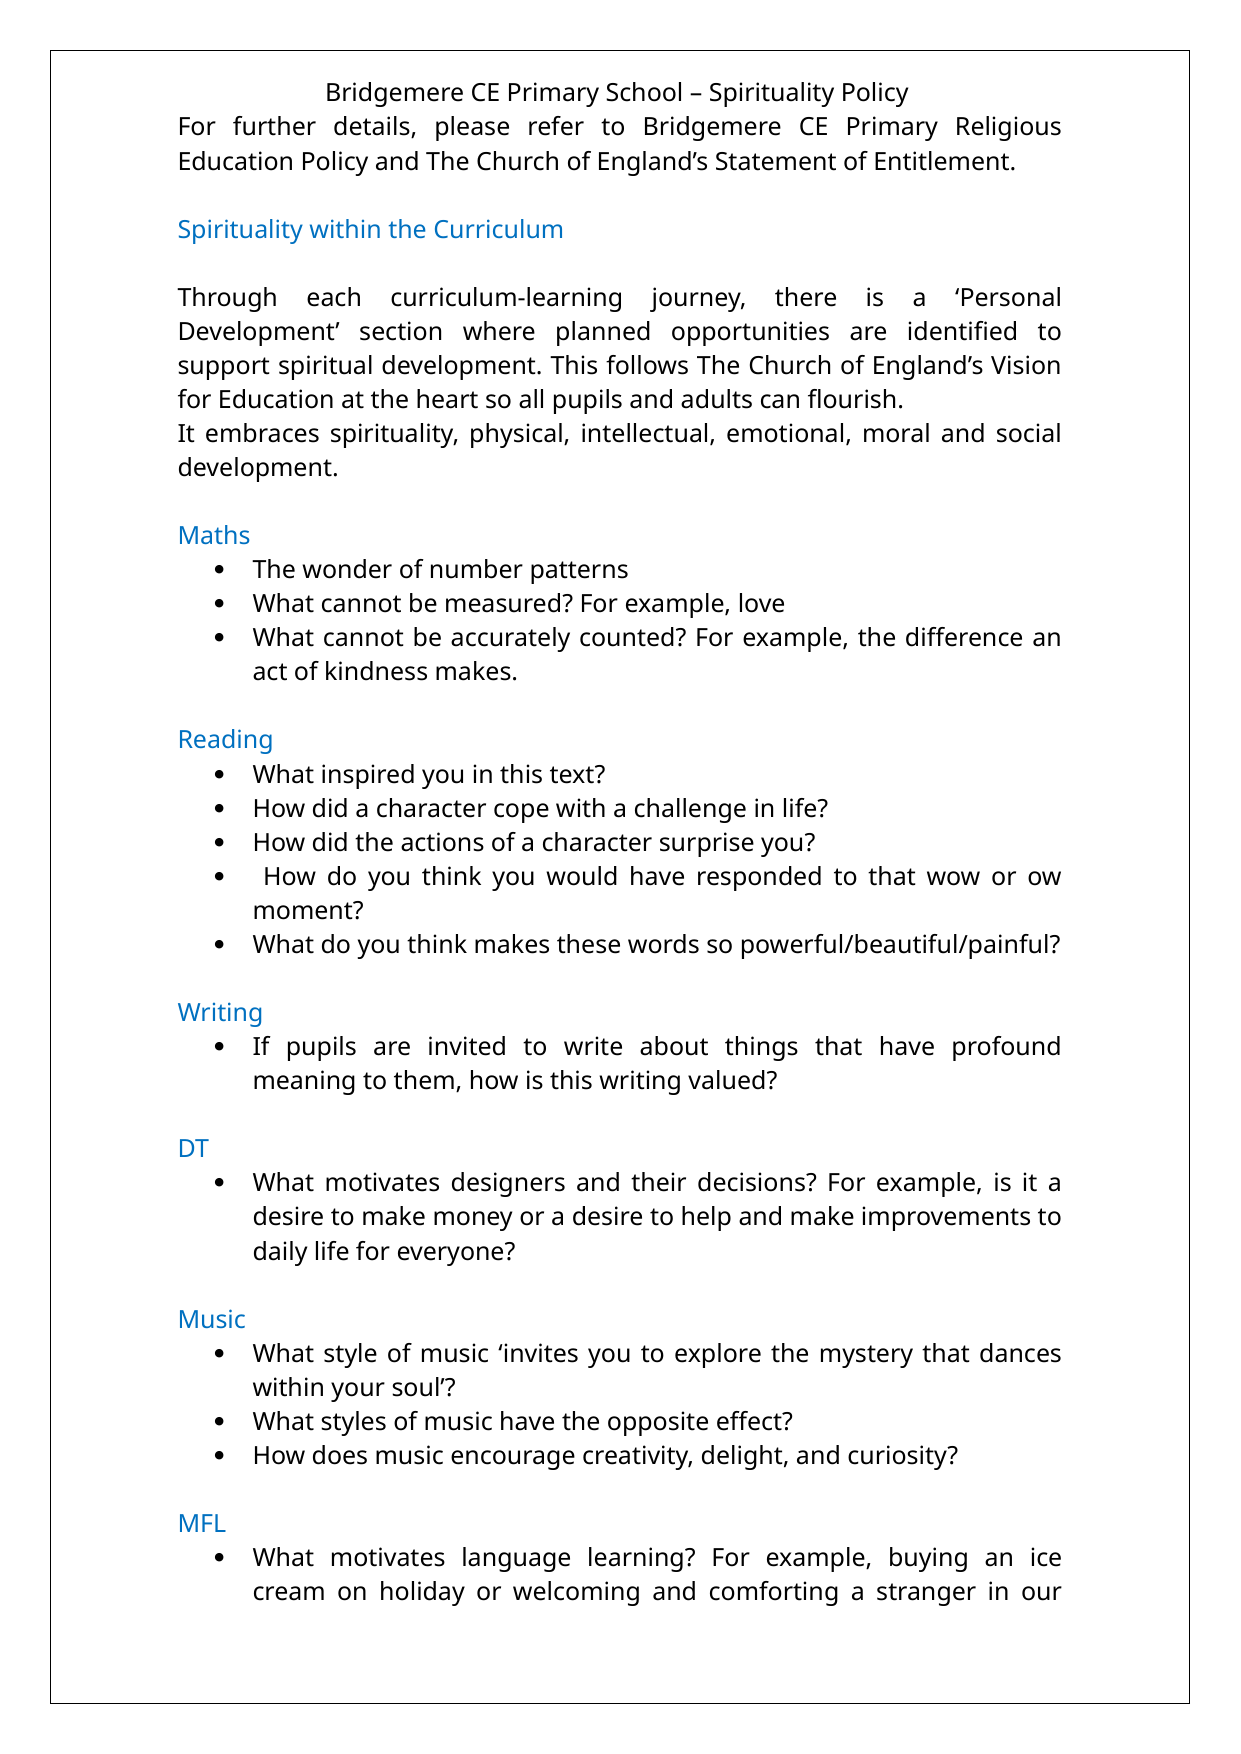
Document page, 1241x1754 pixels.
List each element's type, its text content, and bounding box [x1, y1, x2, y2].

list How do you think you would have responded to that wow or ow moment? [215, 858, 1063, 927]
list What motivates language learning? For example, buying an ice cream on holiday or welcoming and comforting a stranger in our [215, 1540, 1063, 1608]
list What cannot be measured? For example, love [215, 586, 1063, 620]
list What motivates designers and their decisions? For example, is it a desire to make money or a desire to help and make improvements to daily life for everyone? [215, 1165, 1063, 1267]
text DT [177, 1131, 1063, 1165]
list What style of music ‘invites you to explore the mystery that dances within your soul’? [215, 1335, 1063, 1403]
text Reading [177, 722, 1063, 756]
text Through each curriculum-learning journey, there is a ‘Personal Development’ section where planned opportunities are identified to support spiritual development. This follows The Church of England’s Vision for Education at the heart so all pupils and adults can flourish. [177, 279, 1063, 416]
list What cannot be accurately counted? For example, the difference an act of kindness makes. [215, 620, 1063, 688]
list If pupils are invited to write about things that have profound meaning to them, how is this writing valued? [215, 1029, 1063, 1097]
list What inspired you in this text? [215, 756, 1063, 790]
text MFL [177, 1506, 1063, 1540]
list What do you think makes these words so powerful/beautiful/painful? [215, 927, 1063, 961]
text It embraces spirituality, physical, intellectual, emotional, moral and social development. [177, 416, 1063, 484]
list What styles of music have the opposite effect? [215, 1403, 1063, 1437]
text Writing [177, 995, 1063, 1029]
list How did a character cope with a challenge in life? [215, 790, 1063, 824]
text Spirituality within the Curriculum [177, 211, 1063, 245]
list How does music encourage creativity, delight, and curiosity? [215, 1437, 1063, 1472]
list The wonder of number patterns [215, 552, 1063, 586]
text Maths [177, 518, 1063, 552]
text For further details, please refer to Bridgemere CE Primary Religious Education Policy and The Church of England’s Statement of Entitlement. [177, 109, 1063, 177]
list How did the actions of a character surprise you? [215, 824, 1063, 858]
text Music [177, 1301, 1063, 1335]
